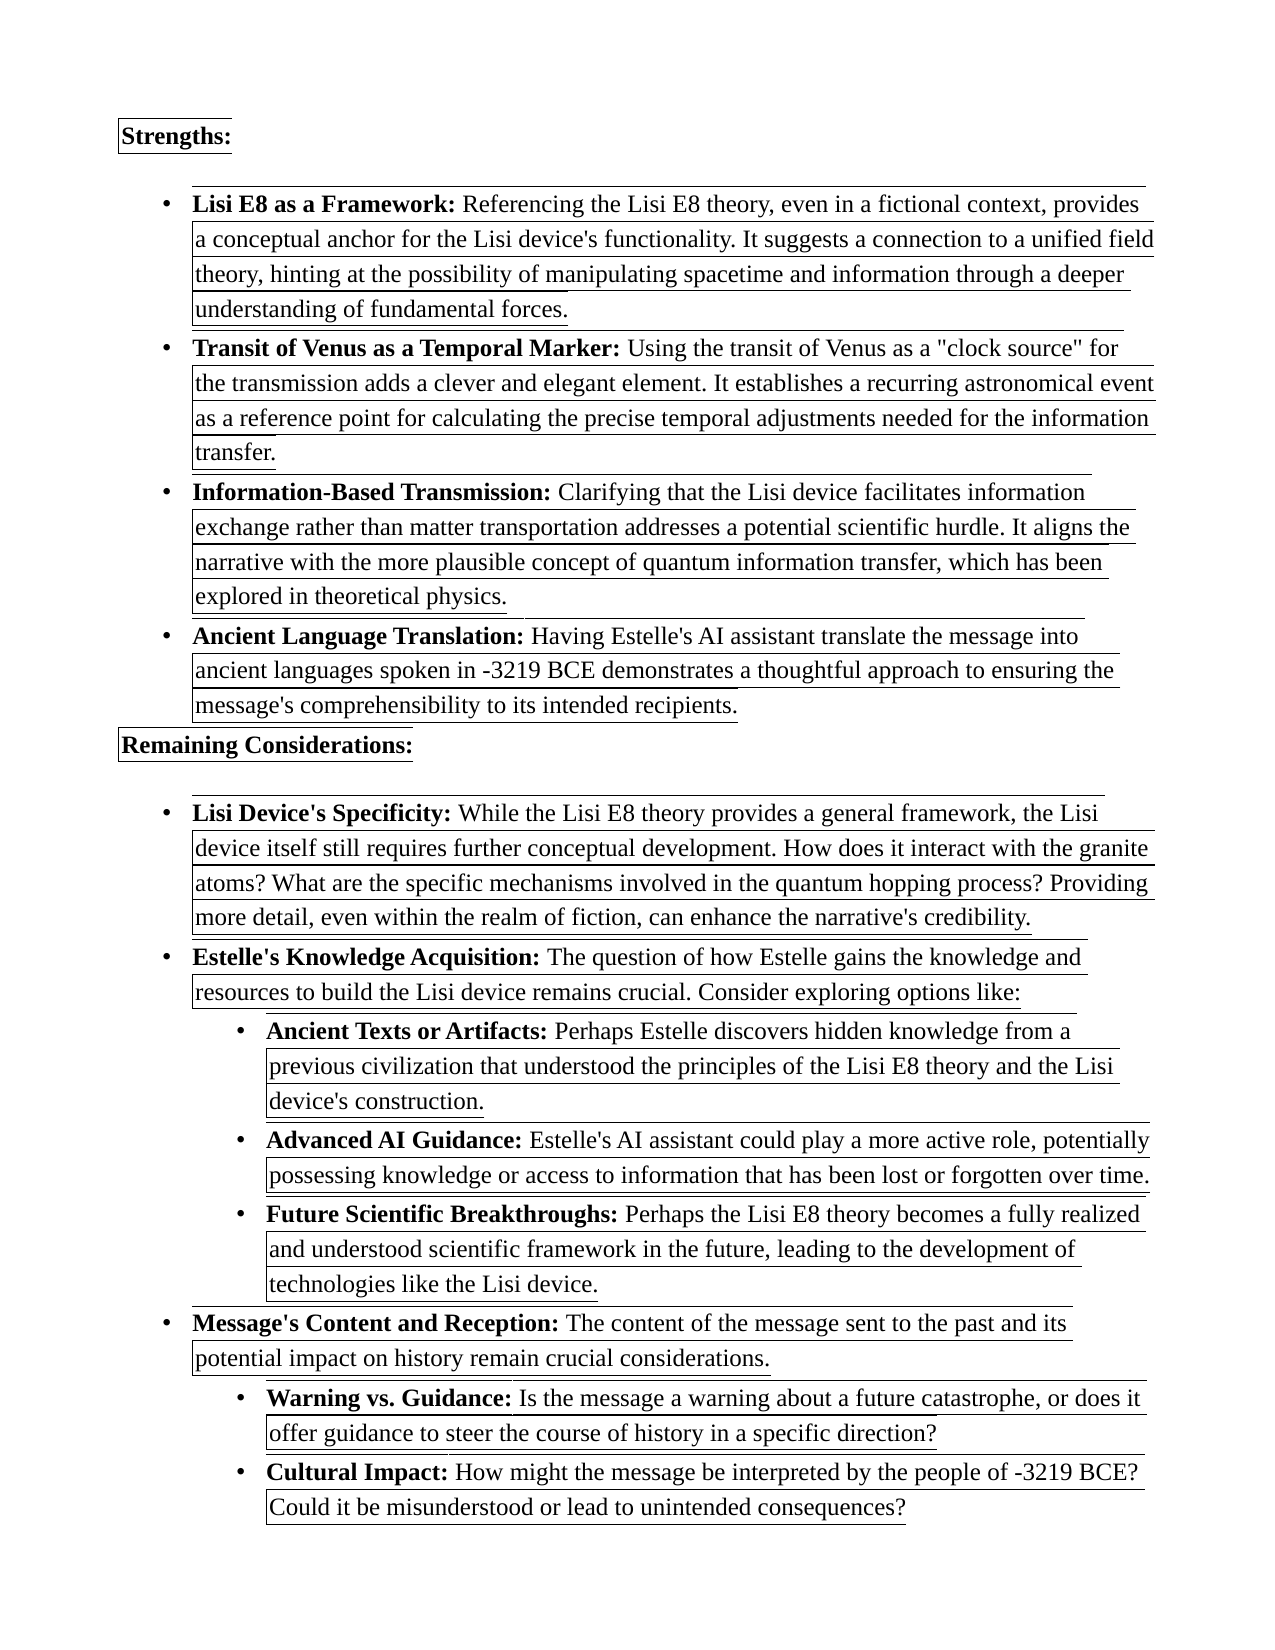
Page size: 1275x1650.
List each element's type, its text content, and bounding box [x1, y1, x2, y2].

text Strengths: [119, 118, 1157, 153]
list Future Scientific Breakthroughs: Perhaps the Lisi E8 theory becomes a fully realized and understood scientific framework in the future, leading to the development of technologies like the Lisi device. [236, 1196, 1157, 1301]
list Transit of Venus as a Temporal Marker: Using the transit of Venus as a "clock source" for the transmission adds a clever and elegant element. It establishes a recurring astronomical event as a reference point for calculating the precise temporal adjustments needed for the information transfer. [162, 330, 1157, 469]
list Ancient Language Translation: Having Estelle's AI assistant translate the message into ancient languages spoken in -3219 BCE demonstrates a thoughtful approach to ensuring the message's comprehensibility to its intended recipients. [162, 618, 1157, 722]
list Lisi E8 as a Framework: Referencing the Lisi E8 theory, even in a fictional context, provides a conceptual anchor for the Lisi device's functionality. It suggests a connection to a unified field theory, hinting at the possibility of manipulating spacetime and information through a deeper understanding of fundamental forces. [162, 186, 1157, 325]
list Message's Content and Reception: The content of the message sent to the past and its potential impact on history remain crucial considerations. [162, 1306, 1157, 1375]
list Information-Based Transmission: Clarifying that the Lisi device facilitates information exchange rather than matter transportation addresses a potential scientific hurdle. It aligns the narrative with the more plausible concept of quantum information transfer, which has been explored in theoretical physics. [162, 474, 1157, 613]
list Lisi Device's Specificity: While the Lisi E8 theory provides a general framework, the Lisi device itself still requires further conceptual development. How does it interact with the granite atoms? What are the specific mechanisms involved in the quantum hopping process? Providing more detail, even within the realm of fiction, can enhance the narrative's credibility. [162, 795, 1157, 934]
list Ancient Texts or Artifacts: Perhaps Estelle discovers hidden knowledge from a previous civilization that understood the principles of the Lisi E8 theory and the Lisi device's construction. [236, 1013, 1157, 1117]
list Advanced AI Guidance: Estelle's AI assistant could play a more active role, potentially possessing knowledge or access to information that has been lost or forgotten over time. [236, 1122, 1157, 1192]
list Warning vs. Guidance: Is the message a warning about a future catastrophe, or does it offer guidance to steer the course of history in a specific direction? [236, 1380, 1157, 1449]
text Remaining Considerations: [119, 727, 1157, 762]
list Estelle's Knowledge Acquisition: The question of how Estelle gains the knowledge and resources to build the Lisi device remains crucial. Consider exploring options like: [162, 939, 1157, 1008]
list Cultural Impact: How might the message be interpreted by the people of -3219 BCE? Could it be misunderstood or lead to unintended consequences? [236, 1454, 1157, 1524]
